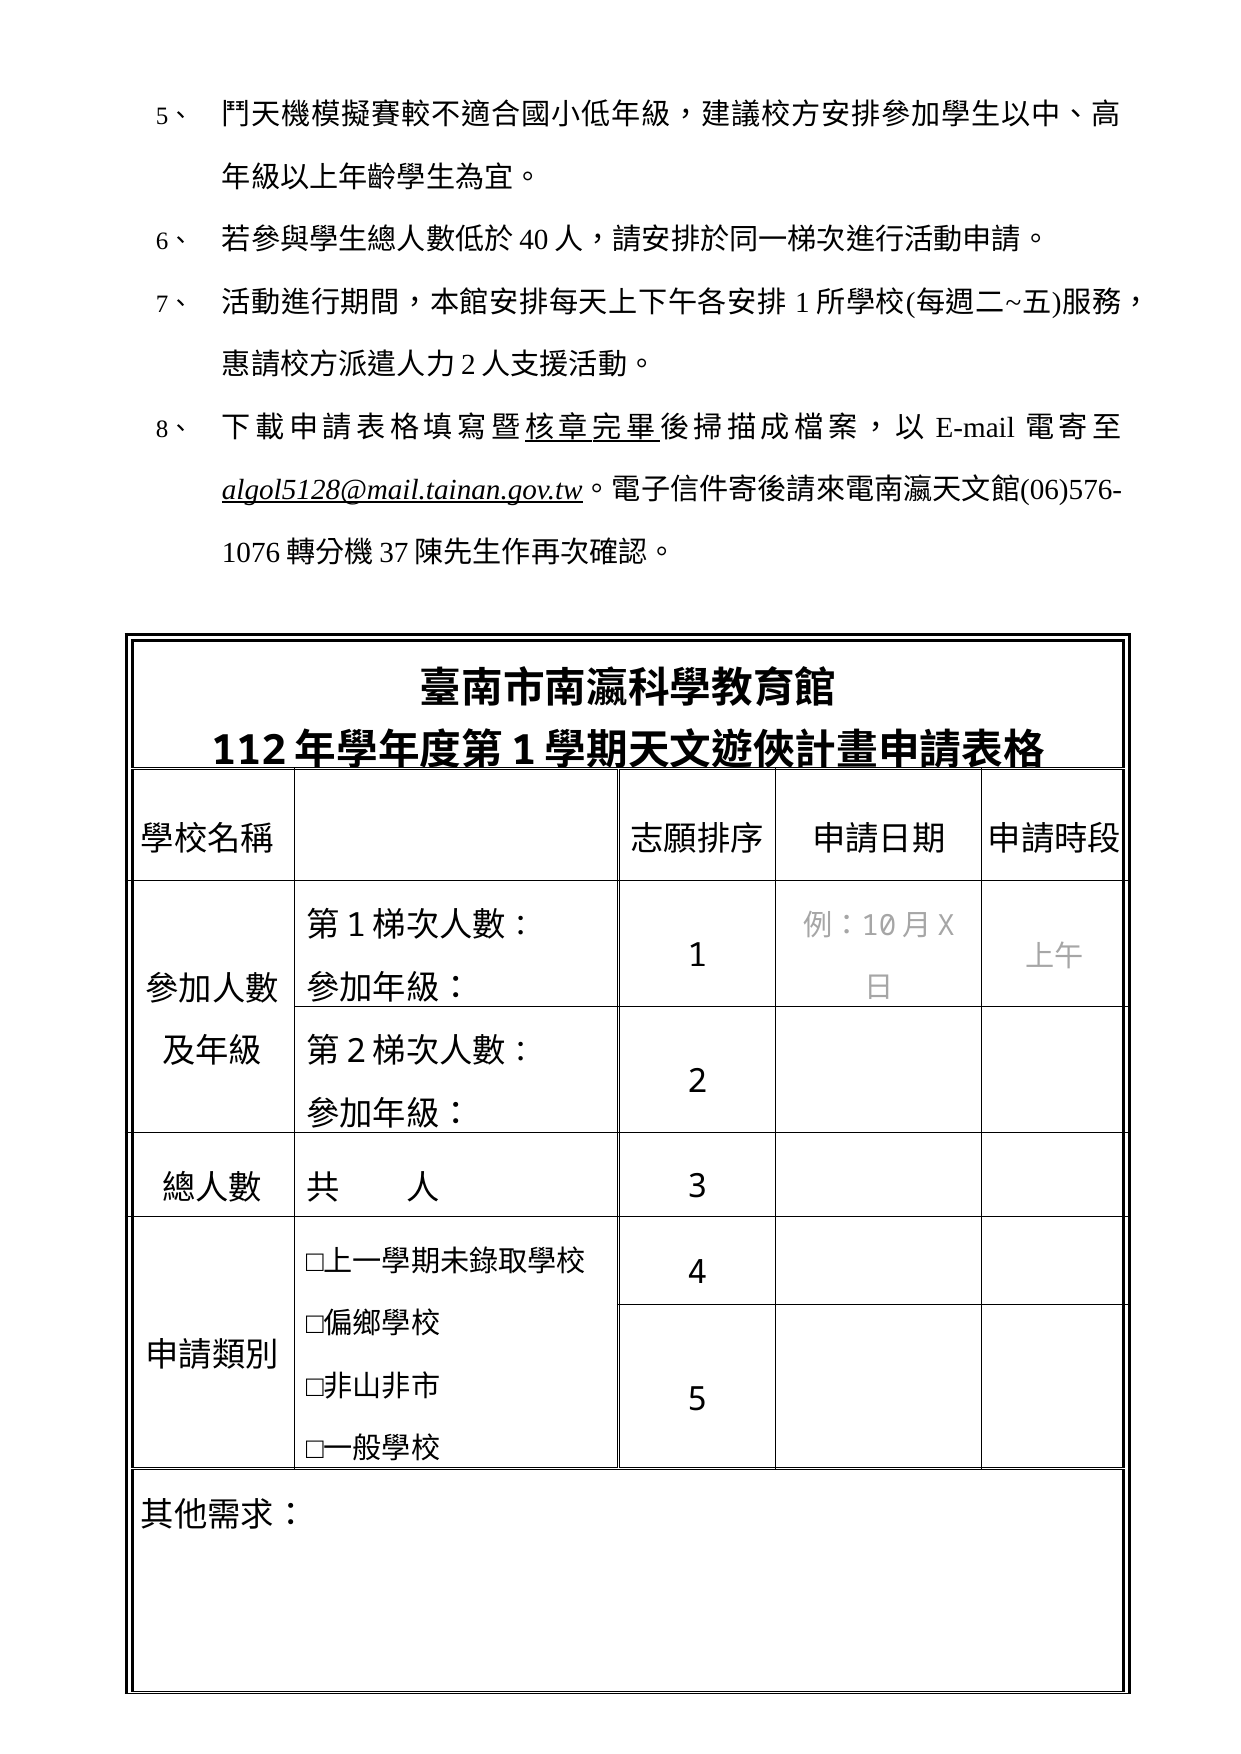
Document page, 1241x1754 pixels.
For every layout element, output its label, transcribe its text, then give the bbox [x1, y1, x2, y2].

table_cell 3 [620, 1133, 775, 1216]
list 活動進行期間，本館安排每天上下午各安排1所學校(每週二~五)服務，惠請校方派遣人力2人支援活動。 [156, 258, 1122, 383]
table_cell [982, 1217, 1122, 1304]
table_header 臺南市南瀛科學教育館 112年學年度第1學期天文遊俠計畫申請表格 [129, 636, 1126, 767]
table_cell [295, 770, 617, 880]
table_cell [776, 1305, 981, 1467]
table_cell [776, 1007, 981, 1132]
table_cell 第2梯次人數： 參加年級： [295, 1007, 617, 1132]
table_cell 第1梯次人數： 參加年級： [295, 881, 617, 1006]
table_cell 學校名稱 [134, 770, 294, 880]
table_cell [982, 1133, 1122, 1216]
table_cell [776, 1133, 981, 1216]
table_cell 例：10月X日 [776, 881, 981, 1006]
table_cell 申請類別 [134, 1217, 294, 1467]
table_cell 申請時段 [982, 770, 1122, 880]
table_cell [776, 1217, 981, 1304]
table_cell 5 [620, 1305, 775, 1467]
table_cell 志願排序 [620, 770, 775, 880]
list 下載申請表格填寫暨核章完畢後掃描成檔案，以E-mail電寄至algol5128@mail.tainan.gov.tw。電子信件寄後請來電南瀛天文館(06)576-1076轉分機37陳先生作再次確認。 [156, 383, 1122, 570]
table_cell 申請日期 [776, 770, 981, 880]
table_cell 總人數 [134, 1133, 294, 1216]
list 鬥天機模擬賽較不適合國小低年級，建議校方安排參加學生以中、高年級以上年齡學生為宜。 [156, 70, 1122, 195]
table_cell 其他需求： [134, 1470, 1122, 1691]
table_cell 參加人數及年級 [134, 881, 294, 1132]
table_cell 共 人 [295, 1133, 617, 1216]
table_cell [982, 1007, 1122, 1132]
table_cell 4 [620, 1217, 775, 1304]
table_cell [982, 1305, 1122, 1467]
table_cell 2 [620, 1007, 775, 1132]
table_cell □上一學期未錄取學校 □偏鄉學校 □非山非市 □一般學校 [295, 1217, 617, 1467]
table_cell 上午 [982, 881, 1122, 1006]
table_cell 1 [620, 881, 775, 1006]
list 若參與學生總人數低於40人，請安排於同一梯次進行活動申請。 [156, 195, 1122, 258]
